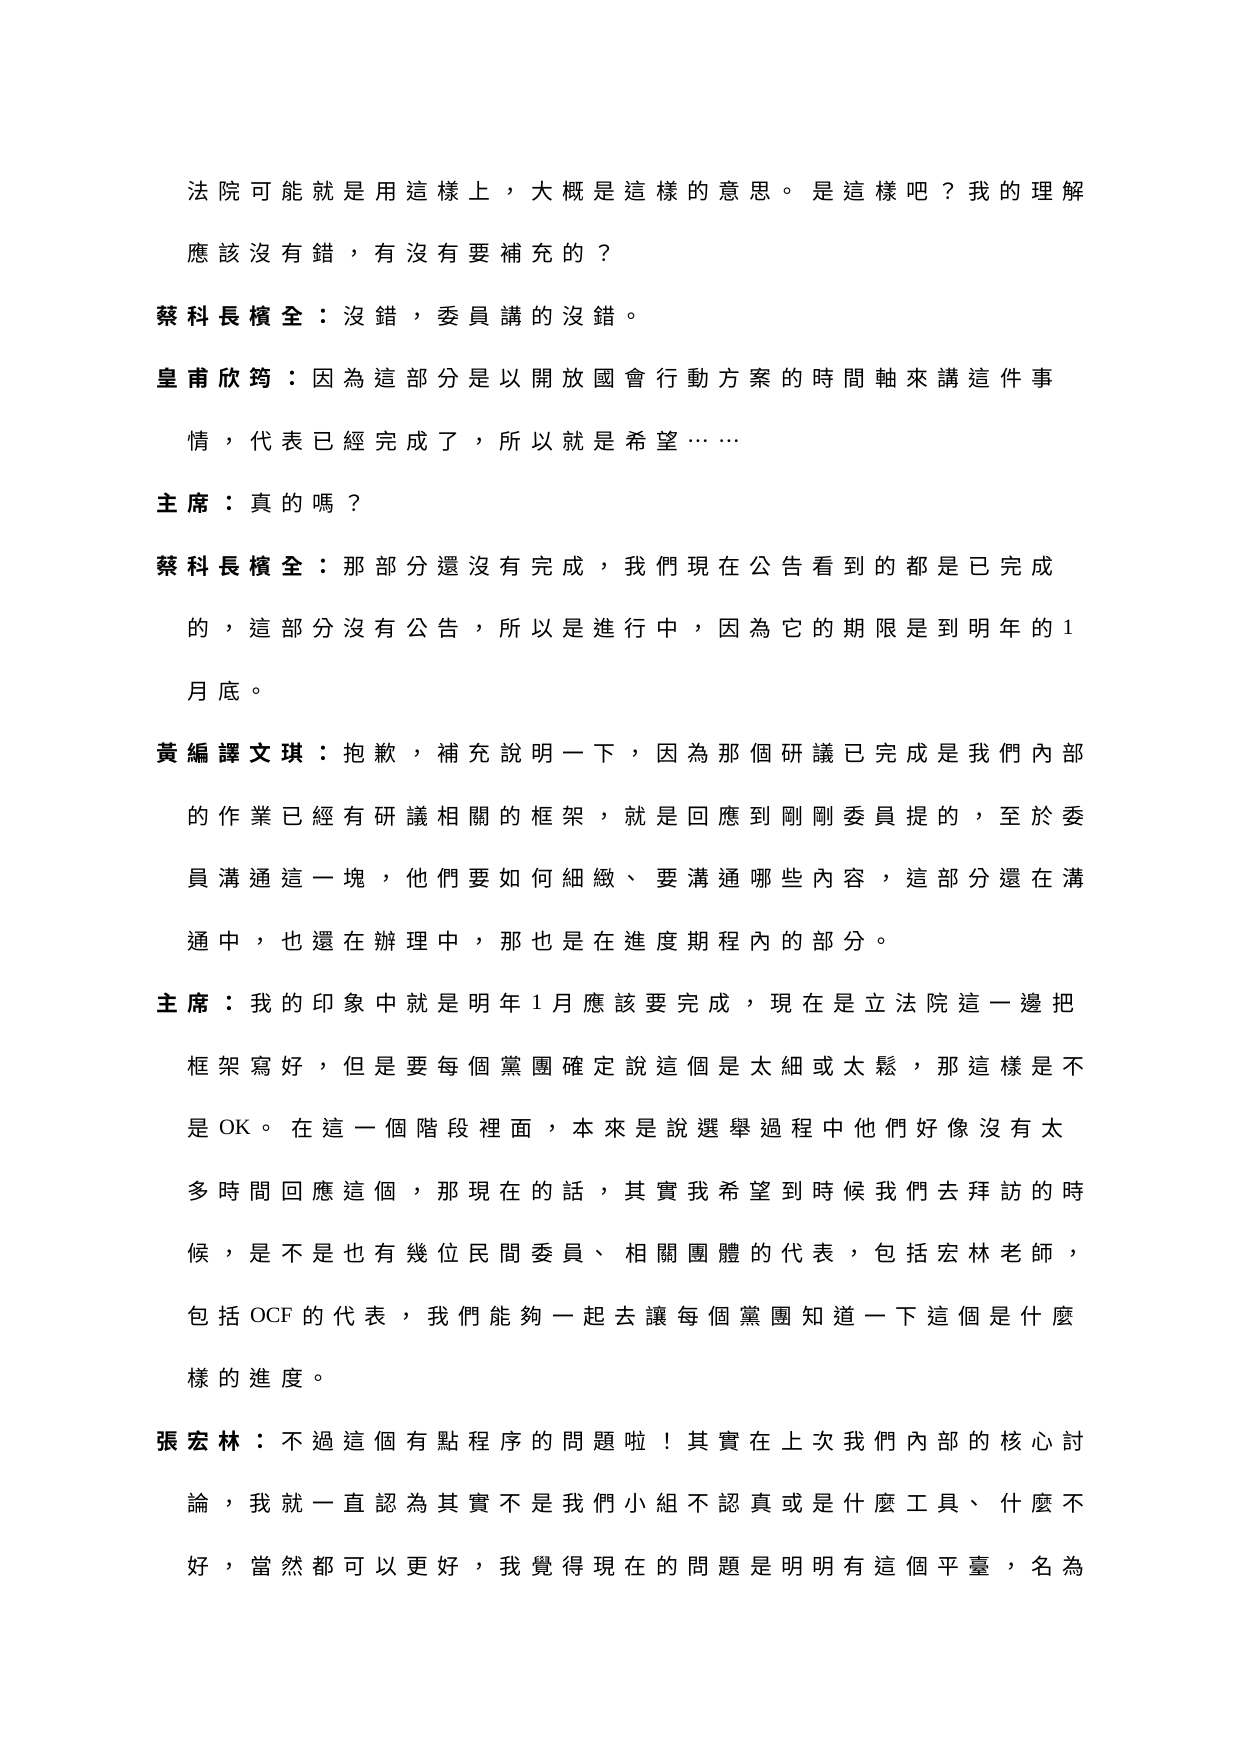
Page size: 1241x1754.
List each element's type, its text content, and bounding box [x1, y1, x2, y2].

text 主席：真的嗎？ [151, 471, 1089, 533]
text 主席：我的印象中就是明年1月應該要完成，現在是立法院這一邊把框架寫好，但是要每個黨團確定說這個是太細或太鬆，那這樣是不是OK。在這一個階段裡面，本來是說選舉過程中他們好像沒有太多時間回應這個，那現在的話，其實我希望到時候我們去拜訪的時候，是不是也有幾位民間委員、相關團體的代表，包括宏林老師，包括OCF的代表，我們能夠一起去讓每個黨團知道一下這個是什麼樣的進度。 [151, 971, 1089, 1408]
text 蔡科長檳全：沒錯，委員講的沒錯。 [151, 283, 1089, 346]
text 黃編譯文琪：抱歉，補充說明一下，因為那個研議已完成是我們內部的作業已經有研議相關的框架，就是回應到剛剛委員提的，至於委員溝通這一塊，他們要如何細緻、要溝通哪些內容，這部分還在溝通中，也還在辦理中，那也是在進度期程內的部分。 [151, 721, 1089, 971]
text 蔡科長檳全：那部分還沒有完成，我們現在公告看到的都是已完成的，這部分沒有公告，所以是進行中，因為它的期限是到明年的1月底。 [151, 533, 1089, 721]
text 法院可能就是用這樣上，大概是這樣的意思。是這樣吧？我的理解應該沒有錯，有沒有要補充的？ [151, 158, 1089, 283]
text 皇甫欣筠：因為這部分是以開放國會行動方案的時間軸來講這件事情，代表已經完成了，所以就是希望…… [151, 346, 1089, 471]
text 張宏林：不過這個有點程序的問題啦！其實在上次我們內部的核心討論，我就一直認為其實不是我們小組不認真或是什麼工具、什麼不好，當然都可以更好，我覺得現在的問題是明明有這個平臺，名為 [151, 1408, 1089, 1596]
